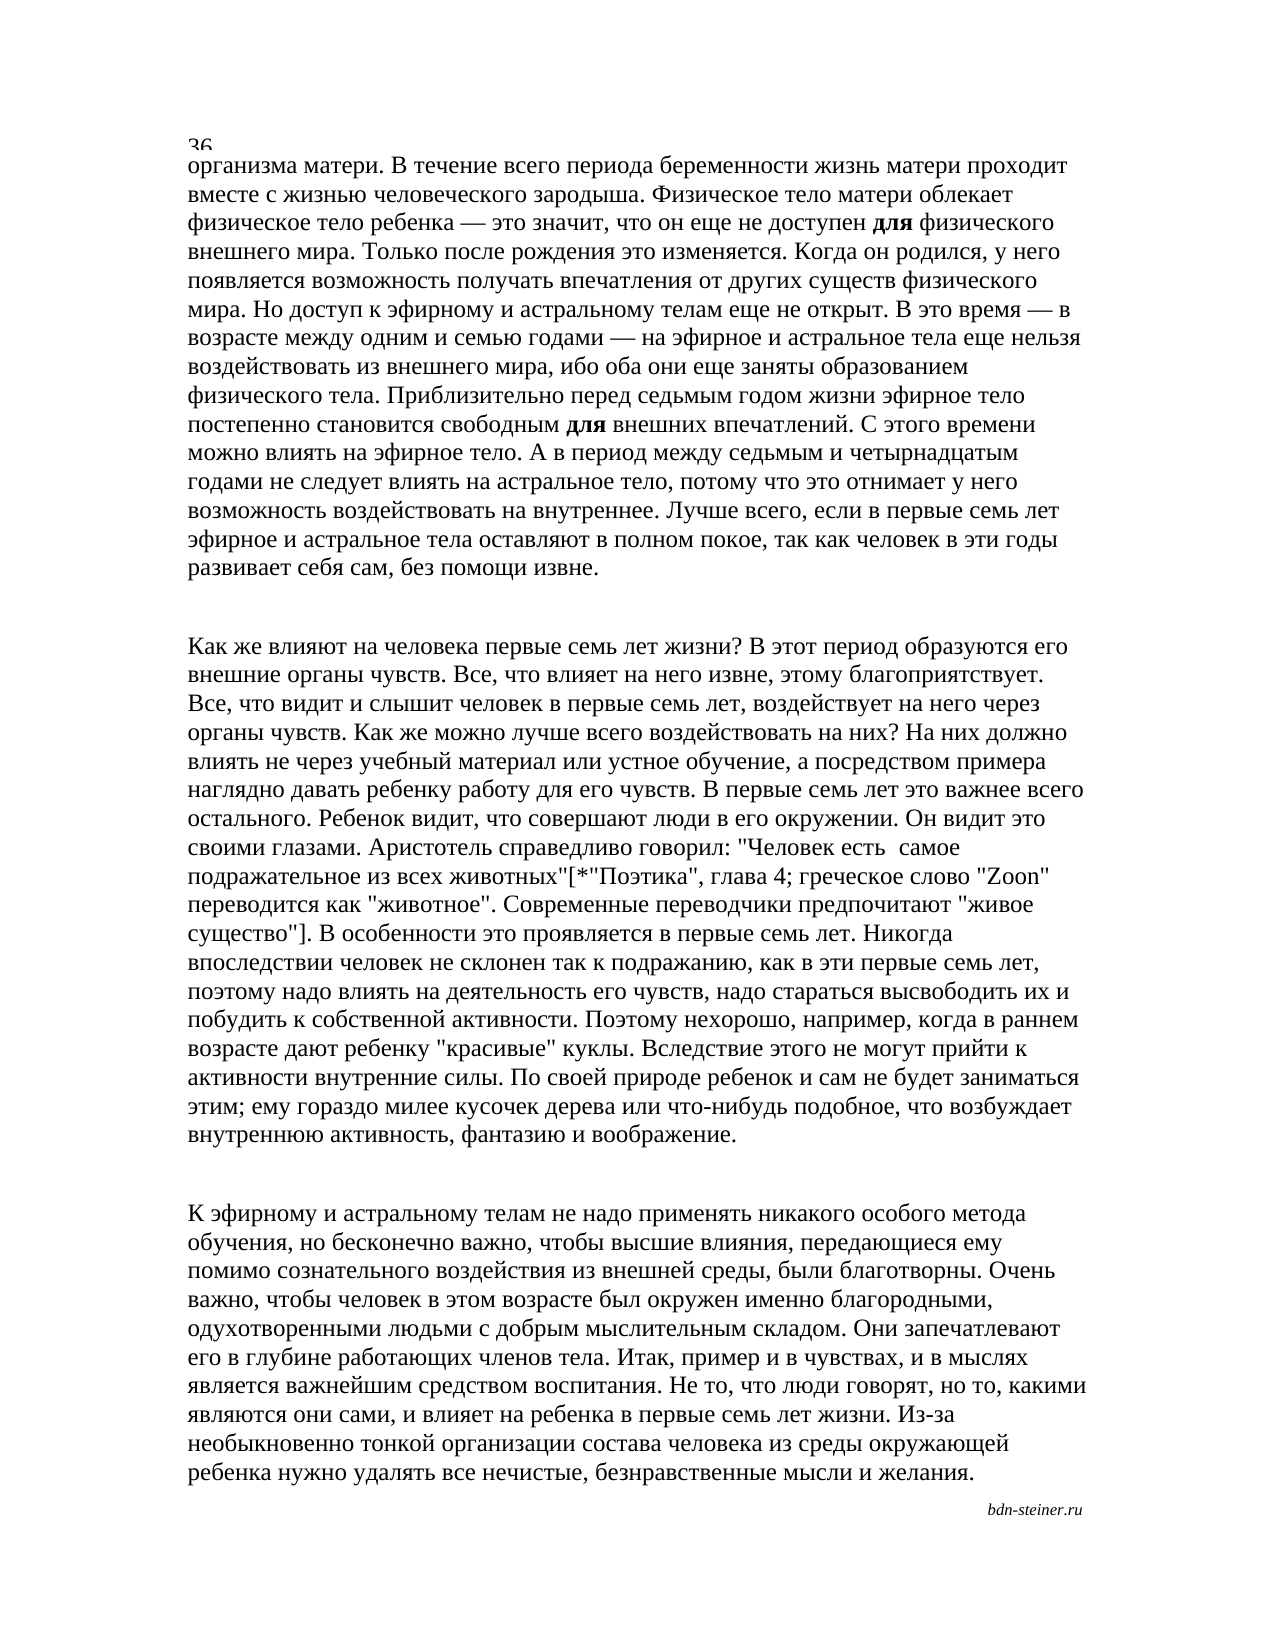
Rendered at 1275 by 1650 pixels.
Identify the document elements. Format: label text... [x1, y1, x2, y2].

text К эфирному и астральному телам не надо применять никакого особого метода обучения, но бесконечно важно, чтобы высшие влияния, передающиеся ему помимо сознательного воздействия из внешней среды, были благотворны. Очень важно, чтобы человек в этом возрасте был окружен именно благородными, одухотворенными людьми с добрым мыслительным складом. Они запечатлевают его в глубине работающих членов тела. Итак, пример и в чувствах, и в мыслях является важнейшим средством воспитания. Не то, что люди говорят, но то, какими являются они сами, и влияет на ребенка в первые семь лет жизни. Из-за необыкновенно тонкой организации состава человека из среды окружающей ребенка нужно удалять все нечистые, безнравственные мысли и желания. [187, 1198, 1087, 1485]
text организма матери. В течение всего периода беременности жизнь матери проходит вместе с жизнью человеческого зародыша. Физическое тело матери облекает физическое тело ребенка — это значит, что он еще не доступен для физического внешнего мира. Только после рождения это изменяется. Когда он родился, у него появляется возможность получать впечатления от других существ физического мира. Но доступ к эфирному и астральному телам еще не открыт. В это время — в возрасте между одним и семью годами — на эфирное и астральное тела еще нельзя воздействовать из внешнего мира, ибо оба они еще заняты образованием физического тела. Приблизительно перед седьмым годом жизни эфирное тело постепенно становится свободным для внешних впечатлений. С этого времени можно влиять на эфирное тело. А в период между седьмым и четырнадцатым годами не следует влиять на астральное тело, потому что это отнимает у него возможность воздействовать на внутреннее. Лучше всего, если в первые семь лет эфирное и астральное тела оставляют в полном покое, так как человек в эти годы развивает себя сам, без помощи извне. [187, 150, 1087, 581]
text Как же влияют на человека первые семь лет жизни? В этот период образуются его внешние органы чувств. Все, что влияет на него извне, этому благоприятствует. Все, что видит и слышит человек в первые семь лет, воздействует на него через органы чувств. Как же можно лучше всего воздействовать на них? На них должно влиять не через учебный материал или устное обучение, а посредством примера наглядно давать ребенку работу для его чувств. В первые семь лет это важнее всего остального. Ребенок видит, что совершают люди в его окружении. Он видит это своими глазами. Аристотель справедливо говорил: "Человек есть самое подражательное из всех животных"[*"Поэтика", глава 4; греческое слово "Zoon" переводится как "животное". Современные переводчики предпочитают "живое существо"]. В особенности это проявляется в первые семь лет. Никогда впоследствии человек не склонен так к подражанию, как в эти первые семь лет, поэтому надо влиять на деятельность его чувств, надо стараться высвободить их и побудить к собственной активности. Поэтому нехорошо, например, когда в раннем возрасте дают ребенку "красивые" куклы. Вследствие этого не могут прийти к активности внутренние силы. По своей природе ребенок и сам не будет заниматься этим; ему гораздо милее кусочек дерева или что-нибудь подобное, что возбуждает внутреннюю активность, фантазию и воображение. [187, 631, 1087, 1148]
